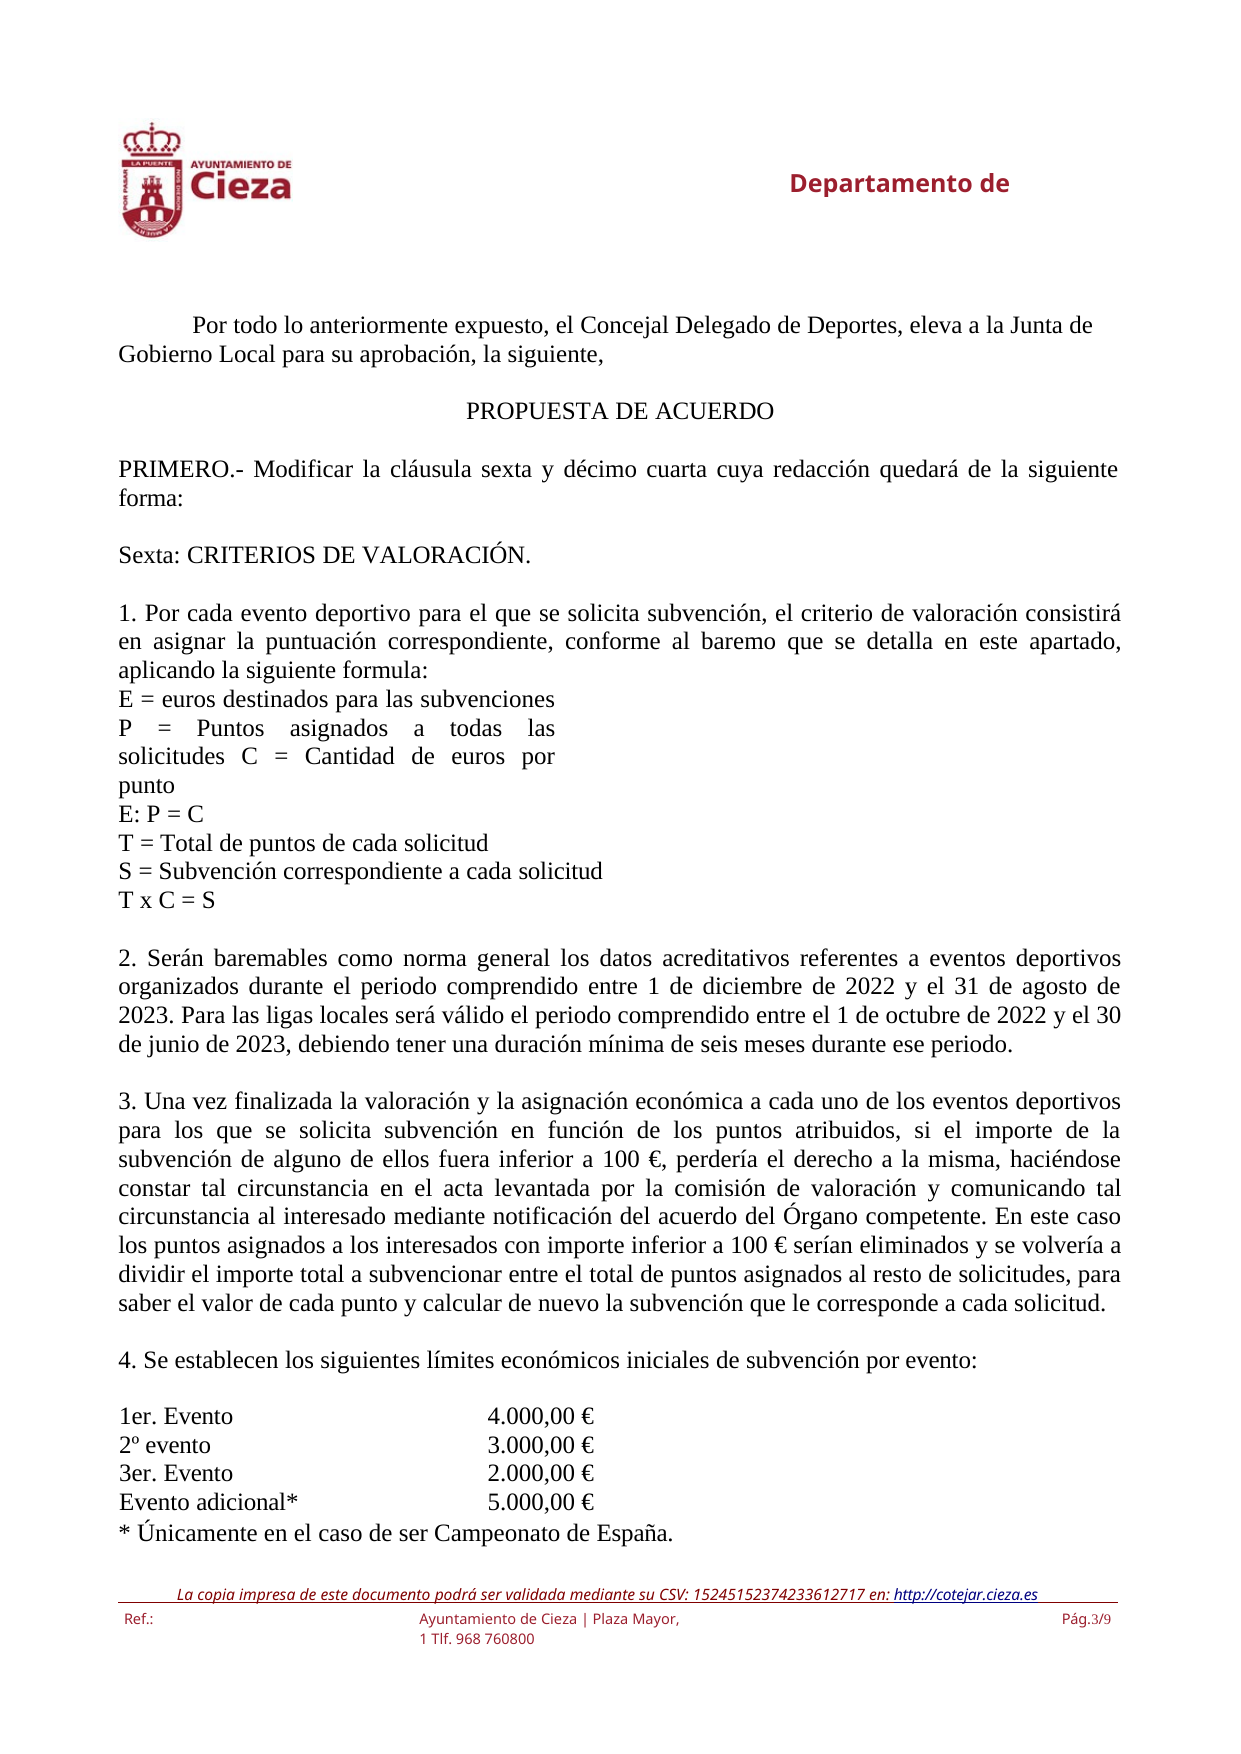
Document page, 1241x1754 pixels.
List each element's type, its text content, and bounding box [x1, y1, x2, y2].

picture [118, 118, 293, 242]
table_header 1er. Evento [114, 1404, 394, 1432]
table_cell Evento adicional* [114, 1489, 394, 1517]
text T x C = S [118, 885, 1134, 914]
table_cell 3.000,00 € [394, 1432, 599, 1461]
text E: P = C [118, 799, 1134, 828]
table_header 4.000,00 € [394, 1404, 599, 1432]
list Por cada evento deportivo para el que se solicita subvención, el criterio de valoración consistirá en asignar la puntuación correspondiente, conforme al baremo que se detalla en este apartado, aplicando la siguiente formula: [118, 598, 1122, 684]
list Una vez finalizada la valoración y la asignación económica a cada uno de los eventos deportivos para los que se solicita subvención en función de los puntos atribuidos, si el importe de la subvención de alguno de ellos fuera inferior a 100 €, perdería el derecho a la misma, haciéndose constar tal circunstancia en el acta levantada por la comisión de valoración y comunicando tal circunstancia al interesado mediante notificación del acuerdo del Órgano competente. En este caso los puntos asignados a los interesados con importe inferior a 100 € serían eliminados y se volvería a dividir el importe total a subvencionar entre el total de puntos asignados al resto de solicitudes, para saber el valor de cada punto y calcular de nuevo la subvención que le corresponde a cada solicitud. [118, 1086, 1122, 1316]
text E = euros destinados para las subvenciones P = Puntos asignados a todas las solicitudes C = Cantidad de euros por punto [118, 684, 555, 799]
text T = Total de puntos de cada solicitud [118, 828, 1134, 856]
text Por todo lo anteriormente expuesto, el Concejal Delegado de Deportes, eleva a la Junta de Gobierno Local para su aprobación, la siguiente, [118, 310, 1134, 368]
table_cell 5.000,00 € [394, 1489, 599, 1517]
table_cell 2º evento [114, 1432, 394, 1461]
list Se establecen los siguientes límites económicos iniciales de subvención por evento: [118, 1345, 1134, 1374]
text Sexta: CRITERIOS DE VALORACIÓN. [118, 540, 1134, 569]
text PRIMERO.- Modificar la cláusula sexta y décimo cuarta cuya redacción quedará de la siguiente forma: [118, 454, 1134, 511]
table_cell 3er. Evento [114, 1461, 394, 1489]
list Serán baremables como norma general los datos acreditativos referentes a eventos deportivos organizados durante el periodo comprendido entre 1 de diciembre de 2022 y el 31 de agosto de 2023. Para las ligas locales será válido el periodo comprendido entre el 1 de octubre de 2022 y el 30 de junio de 2023, debiendo tener una duración mínima de seis meses durante ese periodo. [118, 943, 1122, 1058]
text * Únicamente en el caso de ser Campeonato de España. [118, 1518, 1134, 1546]
table_cell 2.000,00 € [394, 1461, 599, 1489]
text S = Subvención correspondiente a cada solicitud [118, 856, 1134, 885]
text PROPUESTA DE ACUERDO [106, 396, 1134, 425]
